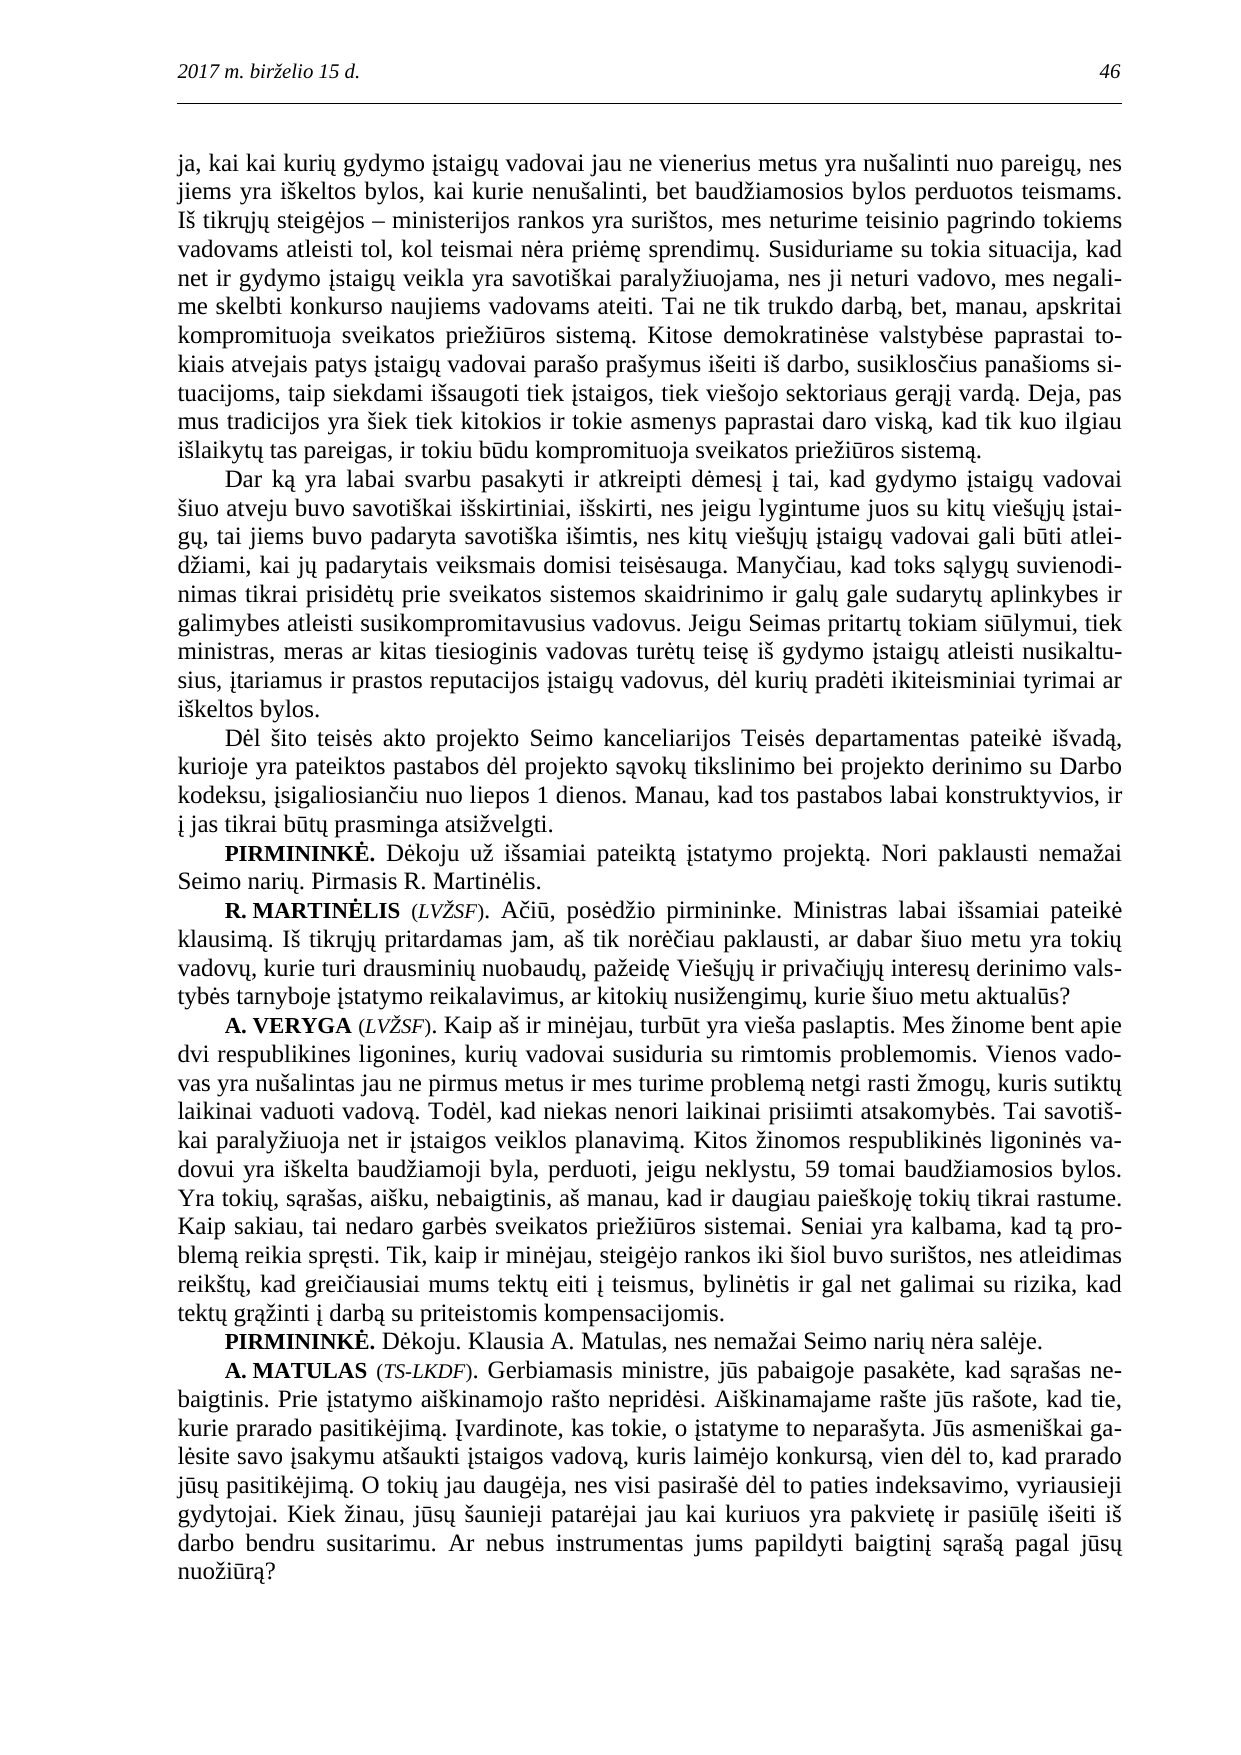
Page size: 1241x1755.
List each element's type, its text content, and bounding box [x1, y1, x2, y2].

text Dėl ši­to tei­sės ak­to pro­jek­to Sei­mo kan­ce­lia­ri­jos Tei­sės de­par­ta­men­tas pa­tei­kė iš­va­dą, ku­rio­je yra pa­teik­tos pa­sta­bos dėl pro­jek­to są­vo­kų tiks­li­ni­mo bei pro­jek­to de­ri­ni­mo su Dar­bo ko­dek­su, įsi­ga­lio­sian­čiu nuo lie­pos 1 die­nos. Ma­nau, kad tos pa­sta­bos la­bai kon­struk­ty­vios, ir į jas tik­rai bū­tų pras­min­ga at­si­žvelg­ti. [177, 723, 1122, 838]
text A. VERYGA (LVŽSF). Kaip aš ir mi­nė­jau, tur­būt yra vie­ša pa­slap­tis. Mes ži­no­me bent apie dvi res­pub­li­ki­nes li­go­ni­nes, ku­rių va­do­vai su­si­du­ria su rim­to­mis pro­ble­mo­mis. Vie­nos va­do­vas yra nu­ša­lin­tas jau ne pir­mus me­tus ir mes tu­ri­me pro­ble­mą net­gi ras­ti žmo­gų, ku­ris su­tik­tų lai­ki­nai va­duo­ti va­do­vą. To­dėl, kad nie­kas ne­no­ri lai­ki­nai pri­si­im­ti at­sa­ko­my­bės. Tai sa­vo­tiš­kai pa­ra­ly­žiuo­ja net ir įstai­gos veik­los pla­na­vi­mą. Ki­tos ži­no­mos res­pub­li­ki­nės li­go­ni­nės va­do­vui yra iš­kel­ta bau­džia­mo­ji by­la, per­duo­ti, jei­gu ne­klys­tu, 59 to­mai bau­džia­mo­sios by­los. Yra to­kių, są­ra­šas, aiš­ku, ne­baig­ti­nis, aš ma­nau, kad ir dau­giau pa­ieš­ko­ję to­kių tik­rai ras­tu­me. Kaip sa­kiau, tai ne­da­ro gar­bės svei­ka­tos prie­žiū­ros sis­te­mai. Se­niai yra kal­ba­ma, kad tą pro­ble­mą rei­kia spręs­ti. Tik, kaip ir mi­nė­jau, stei­gė­jo ran­kos iki šiol bu­vo su­riš­tos, nes at­lei­di­mas reikš­tų, kad grei­čiau­siai mums tek­tų ei­ti į teis­mus, by­li­nė­tis ir gal net ga­li­mai su ri­zi­ka, kad tek­tų grą­žin­ti į dar­bą su pri­teis­to­mis kom­pen­sa­ci­jo­mis. [177, 1010, 1122, 1326]
text A. MATULAS (TS-LKDF). Ger­bia­ma­sis mi­nist­re, jūs pa­bai­go­je pa­sa­kė­te, kad są­ra­šas ne­baig­ti­nis. Prie įsta­ty­mo aiš­ki­na­mo­jo raš­to ne­pri­dė­si. Aiš­ki­na­ma­ja­me raš­te jūs ra­šo­te, kad tie, ku­rie pra­ra­do pa­si­ti­kė­ji­mą. Įvar­di­no­te, kas to­kie, o įsta­ty­me to ne­pa­ra­šy­ta. Jūs as­me­niš­kai ga­lė­si­te sa­vo įsa­ky­mu at­šauk­ti įstai­gos va­do­vą, ku­ris lai­mė­jo kon­kur­są, vien dėl to, kad pra­ra­do jū­sų pa­si­ti­kė­ji­mą. O to­kių jau dau­gė­ja, nes vi­si pa­si­ra­šė dėl to pa­ties in­dek­sa­vi­mo, vy­riau­sie­ji gy­dy­to­jai. Kiek ži­nau, jū­sų šau­nie­ji pa­ta­rė­jai jau kai ku­riuos yra pa­kvie­tę ir pa­siū­lę iš­ei­ti iš dar­bo ben­dru su­si­ta­ri­mu. Ar ne­bus in­stru­men­tas jums pa­pil­dy­ti baig­ti­nį są­ra­šą pa­gal jū­sų nuožiū­rą? [177, 1355, 1122, 1585]
text ja, kai kai ku­rių gy­dy­mo įstai­gų va­do­vai jau ne vie­ne­rius me­tus yra nu­ša­lin­ti nuo pa­rei­gų, nes jiems yra iš­kel­tos by­los, kai ku­rie ne­nu­ša­lin­ti, bet bau­džia­mo­sios by­los per­duo­tos teis­mams. Iš tik­rų­jų stei­gė­jos – mi­nis­te­ri­jos ran­kos yra su­riš­tos, mes ne­tu­ri­me tei­si­nio pa­grin­do to­kiems va­do­vams at­leis­ti tol, kol teis­mai nė­ra pri­ėmę spren­di­mų. Su­si­du­ria­me su to­kia si­tu­a­ci­ja, kad net ir gy­dy­mo įstai­gų veik­la yra sa­vo­tiš­kai pa­ra­ly­žiuo­ja­ma, nes ji ne­tu­ri va­do­vo, mes ne­ga­li­me skelb­ti kon­kur­so nau­jiems va­do­vams at­ei­ti. Tai ne tik truk­do dar­bą, bet, ma­nau, ap­skri­tai kom­pro­mi­tuo­ja svei­ka­tos prie­žiū­ros sis­te­mą. Ki­to­se de­mo­kra­tinėse vals­ty­bė­se pa­pras­tai to­kiais at­ve­jais pa­tys įstai­gų va­do­vai pa­ra­šo pra­šy­mus iš­ei­ti iš dar­bo, su­si­klos­čius pa­na­šioms si­tu­a­ci­joms, taip siek­da­mi iš­sau­go­ti tiek įstai­gos, tiek vie­šo­jo sek­to­riaus ge­rą­jį var­dą. De­ja, pas mus tra­di­ci­jos yra šiek tiek ki­to­kios ir to­kie as­me­nys pa­pras­tai da­ro vis­ką, kad tik kuo il­giau iš­lai­ky­tų tas pa­rei­gas, ir to­kiu bū­du kom­pro­mi­tuo­ja svei­ka­tos prie­žiū­ros sis­te­mą. [177, 148, 1122, 464]
text PIRMININKĖ. Dė­ko­ju. Klau­sia A. Ma­tu­las, nes ne­ma­žai Sei­mo na­rių nė­ra sa­lė­je. [177, 1326, 1122, 1355]
text PIRMININKĖ. Dė­ko­ju už iš­sa­miai pa­teik­tą įsta­ty­mo pro­jek­tą. No­ri pa­klaus­ti ne­ma­žai Sei­mo na­rių. Pir­ma­sis R. Mar­ti­nė­lis. [177, 838, 1122, 895]
text R. MARTINĖLIS (LVŽSF). Ačiū, po­sė­džio pir­mi­nin­ke. Mi­nist­ras la­bai iš­sa­miai pa­tei­kė klau­si­mą. Iš tik­rų­jų pri­tar­da­mas jam, aš tik no­rė­čiau pa­­klaus­ti, ar da­bar šiuo me­tu yra to­kių va­do­vų, ku­rie tu­ri draus­mi­nių nuo­bau­dų, pa­žei­dę Vie­šų­jų ir pri­va­čių­jų in­te­re­sų de­ri­ni­mo vals­ty­bės tar­ny­bo­je įsta­ty­mo rei­ka­la­vi­mus, ar ki­to­kių nu­si­žen­gi­mų, ku­rie šiuo me­tu ak­tu­a­lūs? [177, 895, 1122, 1010]
text Dar ką yra la­bai svar­bu pa­sa­ky­ti ir at­kreip­ti dė­me­sį į tai, kad gy­dy­mo įstai­gų va­do­vai šiuo at­ve­ju bu­vo sa­vo­tiš­kai iš­skir­ti­niai, iš­skir­ti, nes jei­gu ly­gin­tu­me juos su ki­tų vie­šų­jų įstai­gų, tai jiems bu­vo pa­da­ry­ta sa­vo­tiš­ka iš­im­tis, nes ki­tų vie­šų­jų įstai­gų va­do­vai ga­li bū­ti at­lei­džia­mi, kai jų pa­da­ry­tais veiks­mais do­mi­si tei­sė­sau­ga. Ma­ny­čiau, kad toks są­ly­gų su­vie­no­di­ni­mas tik­rai pri­si­dė­tų prie svei­ka­tos sis­te­mos skaid­ri­ni­mo ir ga­lų ga­le su­da­ry­tų ap­lin­ky­bes ir ga­li­my­bes at­leis­ti su­si­kom­pro­mi­ta­vu­sius va­do­vus. Jei­gu Sei­mas pri­tar­tų to­kiam siū­ly­mui, tiek mi­nist­ras, me­ras ar ki­tas tie­sio­gi­nis va­do­vas tu­rė­tų tei­sę iš gy­dy­mo įstai­gų at­leis­ti nu­si­kal­tu­sius, įta­ria­mus ir pras­tos re­pu­ta­ci­jos įstai­gų va­do­vus, dėl ku­rių pra­dė­ti iki­teis­mi­niai ty­ri­mai ar iš­kel­tos by­los. [177, 464, 1122, 723]
